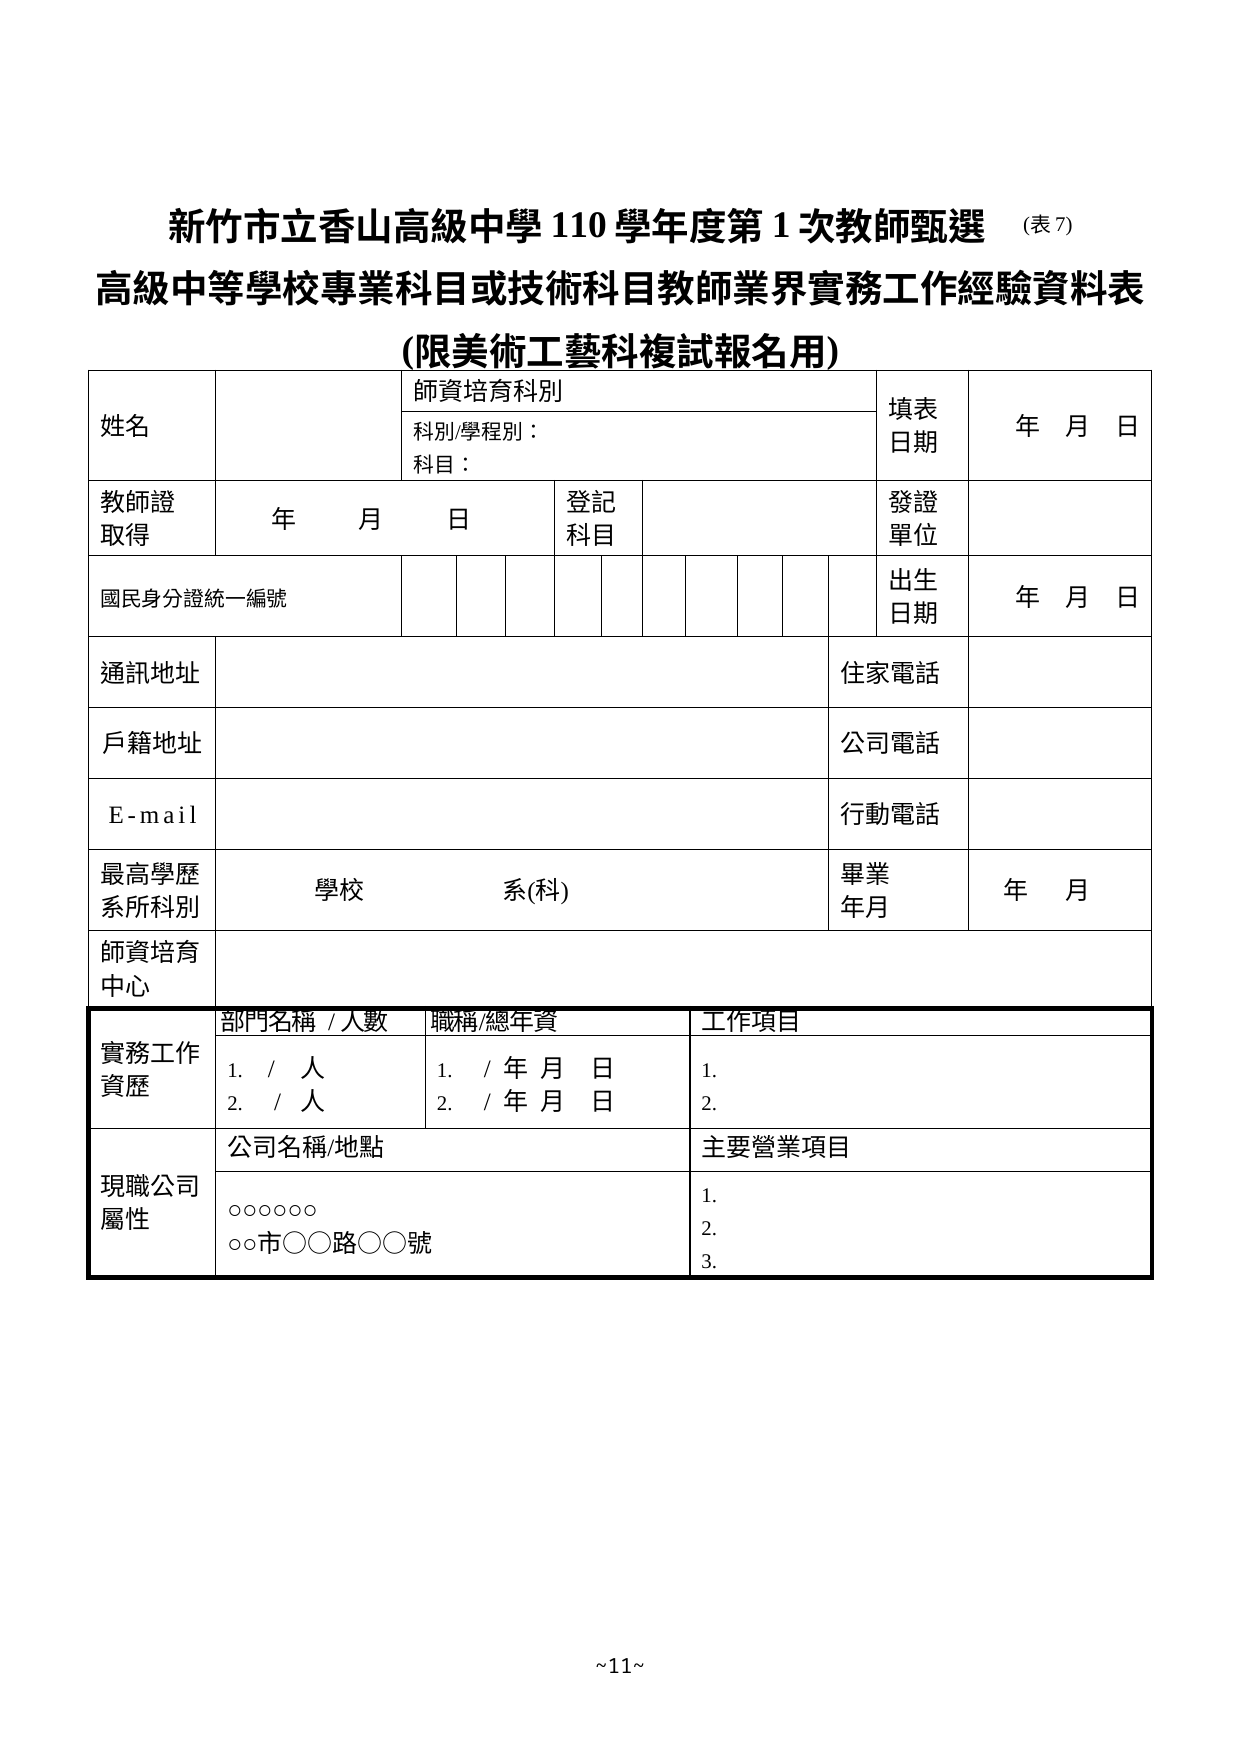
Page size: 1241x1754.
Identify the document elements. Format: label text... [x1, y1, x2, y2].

table_cell [969, 481, 1151, 555]
table_cell [686, 556, 737, 597]
table_cell [829, 556, 876, 597]
table_cell 1. 2. [691, 1036, 1150, 1128]
table_cell 戶籍地址 [89, 708, 215, 778]
table_cell 年 月 日 [216, 481, 554, 555]
table_cell [686, 597, 737, 636]
table_cell [969, 779, 1151, 848]
table_cell 職稱/總年資 [426, 1011, 689, 1035]
table_cell [783, 597, 828, 636]
table_header 年 月 日 [969, 371, 1151, 480]
table_cell 年 月 [969, 850, 1151, 930]
table_cell 行動電話 [829, 779, 968, 848]
table_cell [216, 931, 1151, 1006]
table_cell 年 月 日 [969, 556, 1151, 636]
table_cell [506, 597, 554, 636]
table_cell [216, 708, 828, 778]
table_cell 科別/學程別： 科目： [402, 412, 876, 480]
table_cell [643, 481, 876, 555]
table_cell 教師證 取得 [89, 481, 215, 555]
table_cell 主要營業項目 [691, 1129, 1150, 1171]
table_cell 住家電話 [829, 637, 968, 707]
table_cell [555, 556, 601, 597]
table_cell [457, 556, 505, 597]
table_cell 國民身分證統一編號 [89, 556, 401, 636]
table_cell [402, 556, 456, 597]
table_cell 最高學歷 系所科別 [89, 850, 215, 930]
table_cell [643, 556, 685, 597]
table_cell [602, 556, 642, 597]
table_cell [216, 637, 828, 707]
table_cell 實務工作 資歷 [91, 1011, 215, 1128]
table_cell E-mail [89, 779, 215, 848]
table_cell ○○○○○○ ○○市○○路○○號 [216, 1172, 689, 1275]
table_cell 公司名稱/地點 [216, 1129, 689, 1171]
table_cell [555, 597, 601, 636]
table_cell 登記 科目 [555, 481, 642, 555]
table_cell [216, 779, 828, 848]
table_cell 公司電話 [829, 708, 968, 778]
table_cell 發證 單位 [877, 481, 968, 555]
table_header [216, 371, 401, 480]
table_cell 出生 日期 [877, 556, 968, 636]
table_header 師資培育科別 [402, 371, 876, 411]
text 高級中等學校專業科目或技術科目教師業界實務工作經驗資料表(限美術工藝科複試報名用) [89, 244, 1152, 369]
table_cell 學校 系(科) [216, 850, 828, 930]
table_cell 畢業 年月 [829, 850, 968, 930]
table_cell [783, 556, 828, 597]
text 新竹市立香山高級中學110學年度第1次教師甄選 (表7) [89, 182, 1152, 244]
table_cell [829, 597, 876, 636]
table_cell 1. / 年 月 日 2. / 年 月 日 [426, 1036, 689, 1128]
table_header 填表 日期 [877, 371, 968, 480]
table_cell [643, 597, 685, 636]
table_cell [738, 597, 782, 636]
table_cell [738, 556, 782, 597]
table_cell [402, 597, 456, 636]
table_cell [969, 708, 1151, 778]
table_cell 通訊地址 [89, 637, 215, 707]
table_cell [506, 556, 554, 597]
table_cell 1. / 人 2. / 人 [216, 1036, 425, 1128]
table_header 姓名 [89, 371, 215, 480]
table_cell [457, 597, 505, 636]
table_cell 師資培育中心 [89, 931, 215, 1006]
table_cell 部門名稱 / 人數 [216, 1011, 425, 1035]
table_cell 1. 2. 3. [691, 1172, 1150, 1275]
table_cell 現職公司 屬性 [91, 1129, 215, 1275]
table_cell 工作項目 [691, 1011, 1150, 1035]
table_cell [602, 597, 642, 636]
table_cell [969, 637, 1151, 707]
